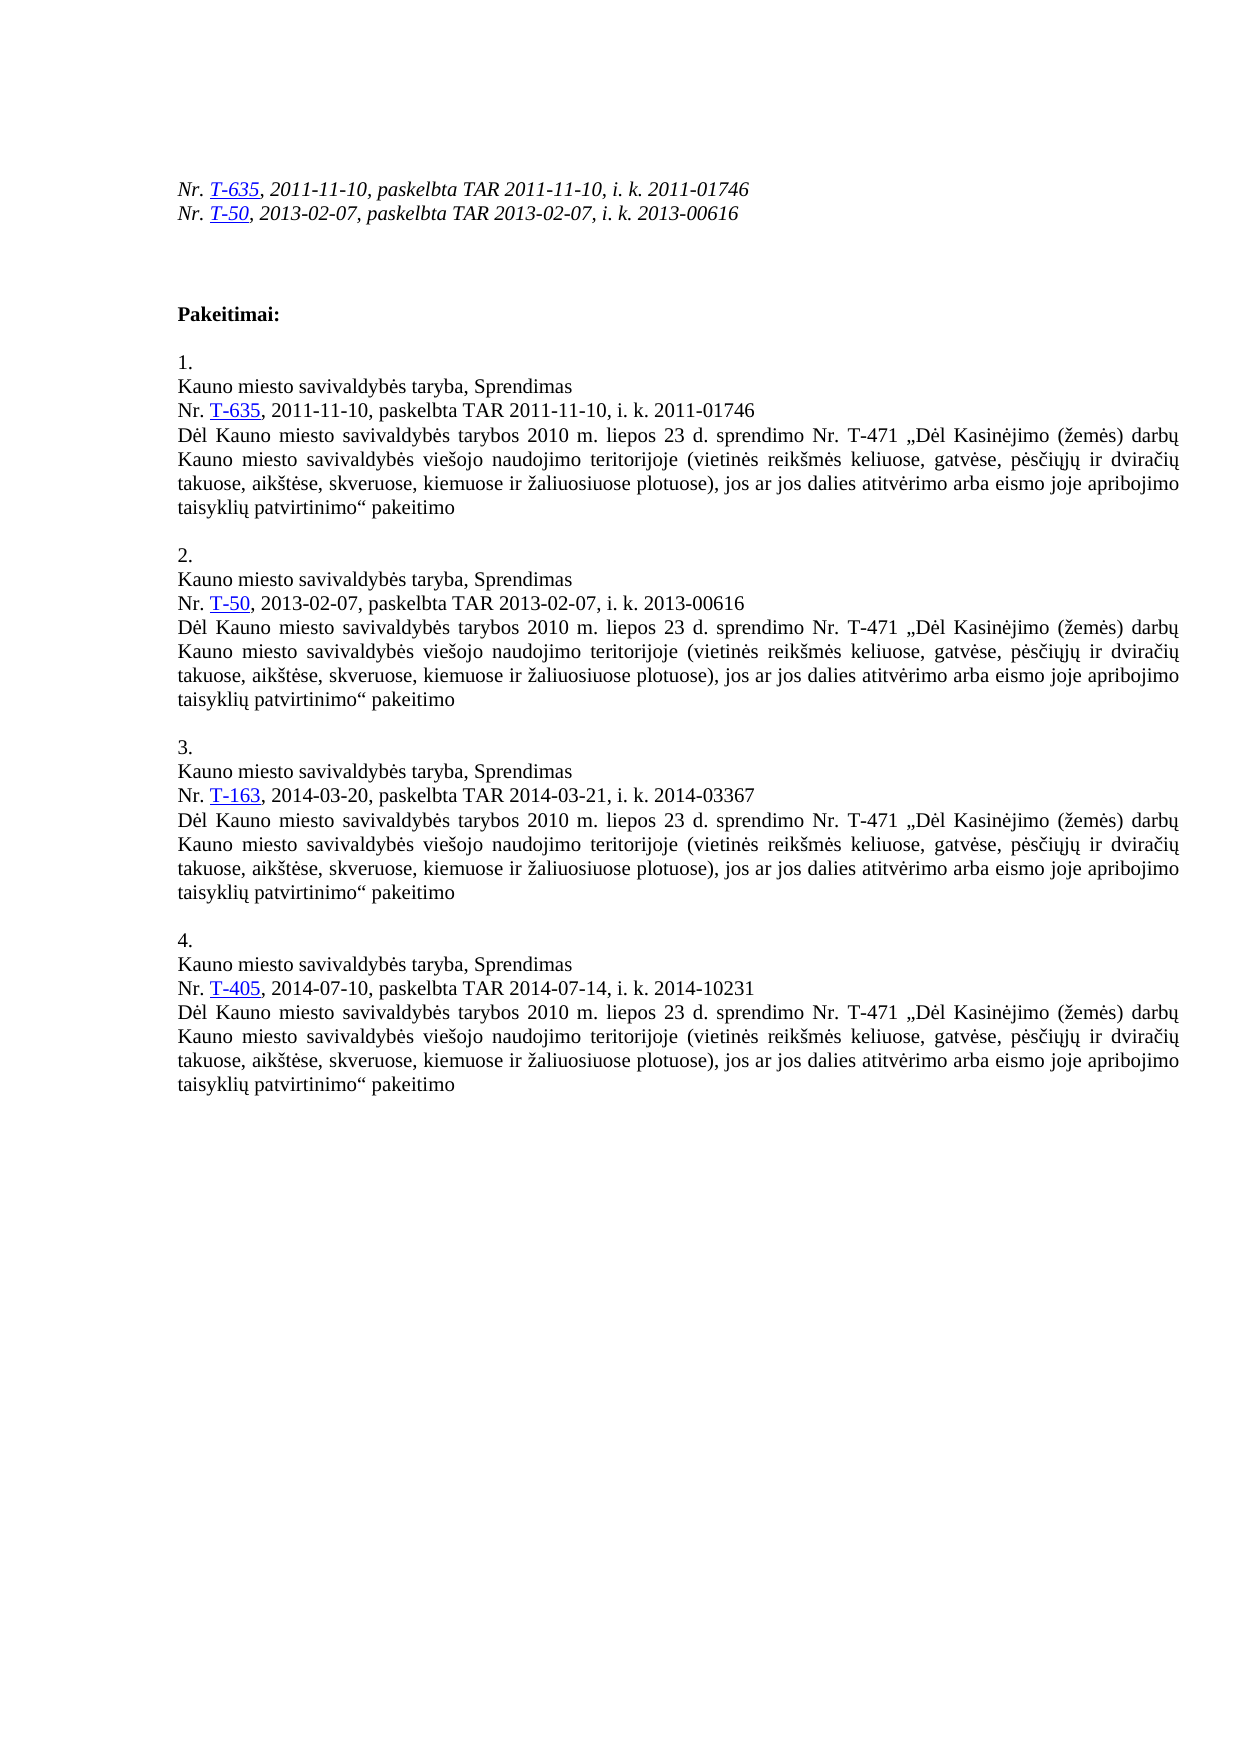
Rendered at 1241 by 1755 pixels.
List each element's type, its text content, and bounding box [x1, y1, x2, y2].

text Dėl Kauno miesto savivaldybės tarybos 2010 m. liepos 23 d. sprendimo Nr. T-471 „Dėl Kasinėjimo (žemės) darbų Kauno miesto savivaldybės viešojo naudojimo teritorijoje (vietinės reikšmės keliuose, gatvėse, pėsčiųjų ir dviračių takuose, aikštėse, skveruose, kiemuose ir žaliuosiuose plotuose), jos ar jos dalies atitvėrimo arba eismo joje apribojimo taisyklių patvirtinimo“ pakeitimo [177, 615, 1181, 711]
text Dėl Kauno miesto savivaldybės tarybos 2010 m. liepos 23 d. sprendimo Nr. T-471 „Dėl Kasinėjimo (žemės) darbų Kauno miesto savivaldybės viešojo naudojimo teritorijoje (vietinės reikšmės keliuose, gatvėse, pėsčiųjų ir dviračių takuose, aikštėse, skveruose, kiemuose ir žaliuosiuose plotuose), jos ar jos dalies atitvėrimo arba eismo joje apribojimo taisyklių patvirtinimo“ pakeitimo [177, 422, 1181, 519]
text Nr. T-50, 2013-02-07, paskelbta TAR 2013-02-07, i. k. 2013-00616 [177, 591, 1181, 615]
text Dėl Kauno miesto savivaldybės tarybos 2010 m. liepos 23 d. sprendimo Nr. T-471 „Dėl Kasinėjimo (žemės) darbų Kauno miesto savivaldybės viešojo naudojimo teritorijoje (vietinės reikšmės keliuose, gatvėse, pėsčiųjų ir dviračių takuose, aikštėse, skveruose, kiemuose ir žaliuosiuose plotuose), jos ar jos dalies atitvėrimo arba eismo joje apribojimo taisyklių patvirtinimo“ pakeitimo [177, 807, 1181, 904]
text 3. [177, 735, 1181, 759]
text 1. [177, 350, 1181, 374]
text Nr. T-163, 2014-03-20, paskelbta TAR 2014-03-21, i. k. 2014-03367 [177, 783, 1181, 807]
text Kauno miesto savivaldybės taryba, Sprendimas [177, 952, 1181, 976]
text Pakeitimai: [177, 302, 1181, 326]
text Nr. T-50, 2013-02-07, paskelbta TAR 2013-02-07, i. k. 2013-00616 [177, 201, 1181, 225]
text Nr. T-635, 2011-11-10, paskelbta TAR 2011-11-10, i. k. 2011-01746 [177, 177, 1181, 201]
text Kauno miesto savivaldybės taryba, Sprendimas [177, 759, 1181, 783]
text Dėl Kauno miesto savivaldybės tarybos 2010 m. liepos 23 d. sprendimo Nr. T-471 „Dėl Kasinėjimo (žemės) darbų Kauno miesto savivaldybės viešojo naudojimo teritorijoje (vietinės reikšmės keliuose, gatvėse, pėsčiųjų ir dviračių takuose, aikštėse, skveruose, kiemuose ir žaliuosiuose plotuose), jos ar jos dalies atitvėrimo arba eismo joje apribojimo taisyklių patvirtinimo“ pakeitimo [177, 1000, 1181, 1096]
text Nr. T-635, 2011-11-10, paskelbta TAR 2011-11-10, i. k. 2011-01746 [177, 398, 1181, 422]
text 4. [177, 928, 1181, 952]
text Kauno miesto savivaldybės taryba, Sprendimas [177, 567, 1181, 591]
text Nr. T-405, 2014-07-10, paskelbta TAR 2014-07-14, i. k. 2014-10231 [177, 976, 1181, 1000]
text Kauno miesto savivaldybės taryba, Sprendimas [177, 374, 1181, 398]
text 2. [177, 543, 1181, 567]
